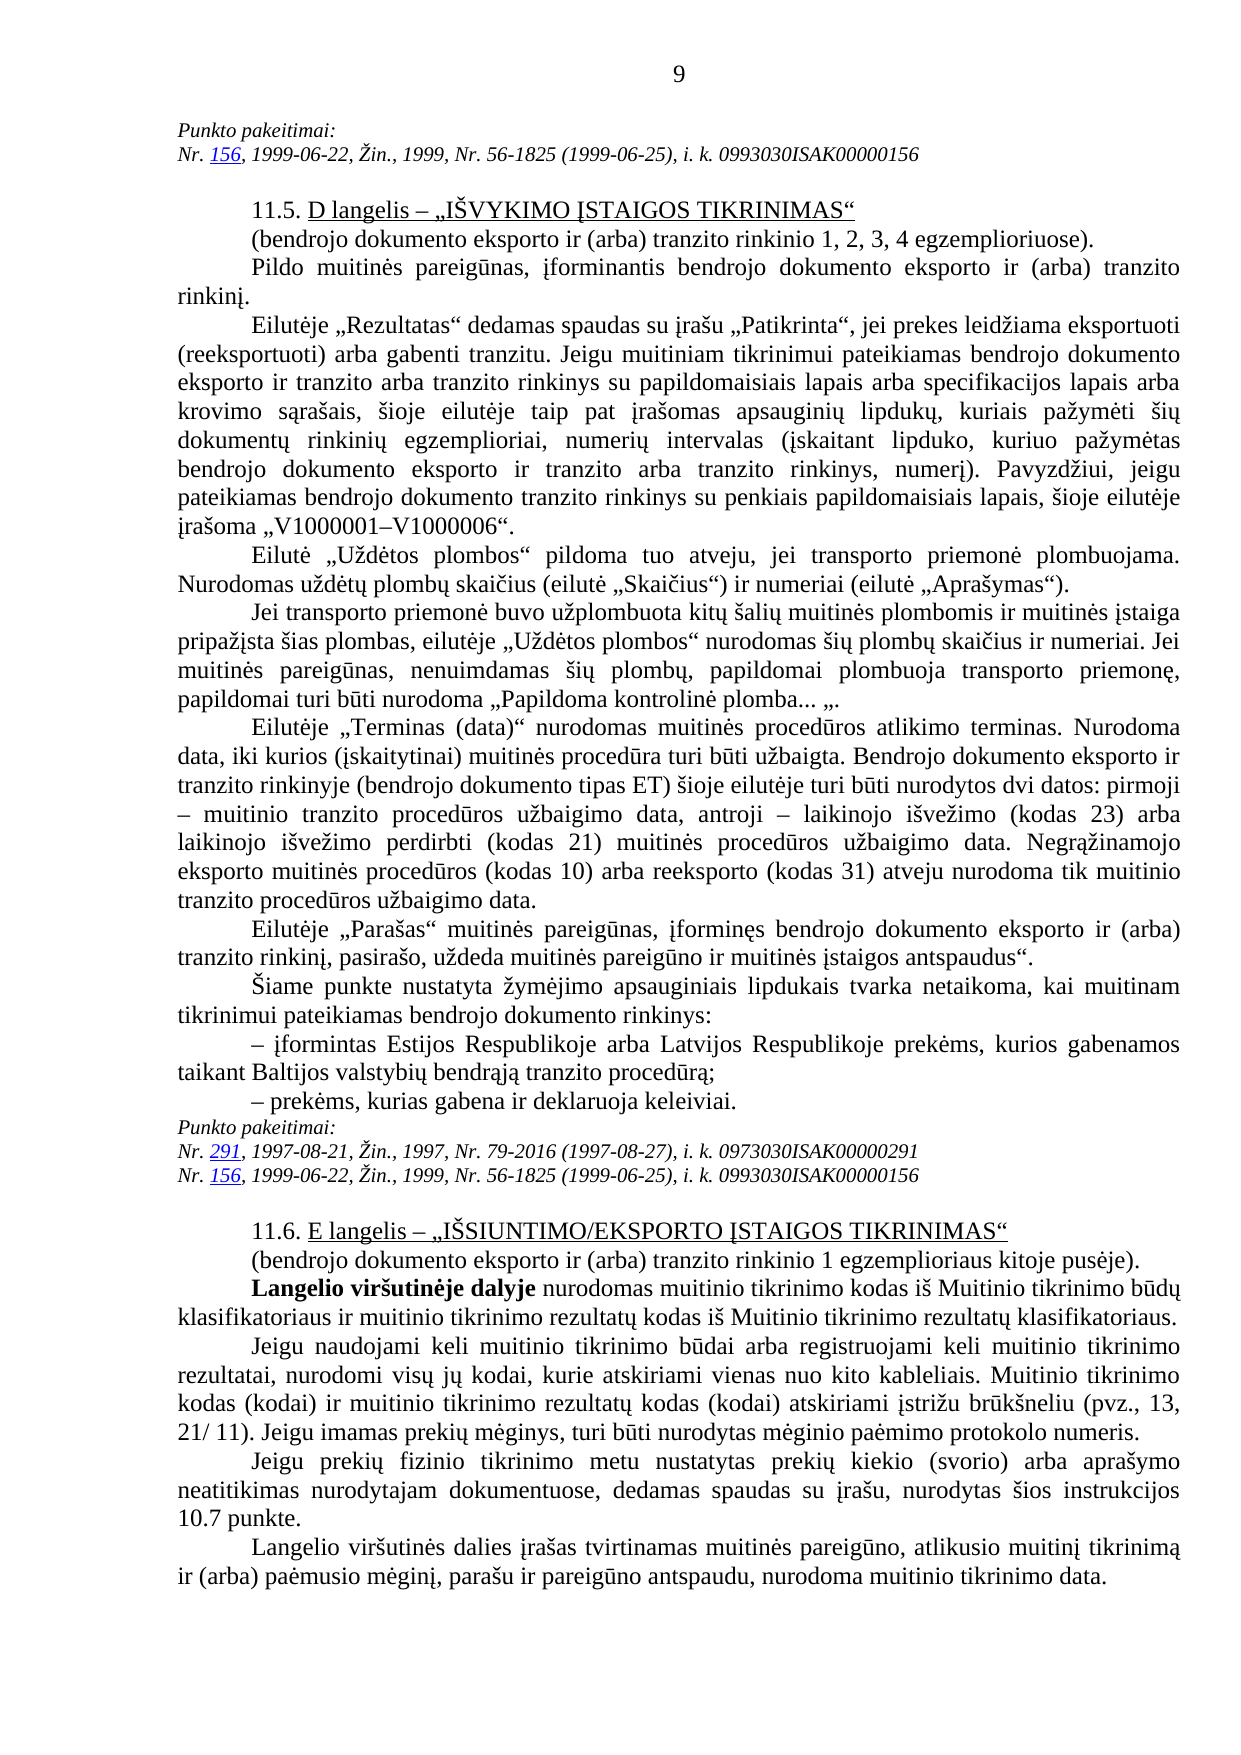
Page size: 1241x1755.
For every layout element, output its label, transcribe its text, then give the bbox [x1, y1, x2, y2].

text Jeigu prekių fizinio tikrinimo metu nustatytas prekių kiekio (svorio) arba aprašymo neatitikimas nurodytajam dokumentuose, dedamas spaudas su įrašu, nurodytas šios instrukcijos 10.7 punkte. [177, 1446, 1181, 1532]
text Jeigu naudojami keli muitinio tikrinimo būdai arba registruojami keli muitinio tikrinimo rezultatai, nurodomi visų jų kodai, kurie atskiriami vienas nuo kito kableliais. Muitinio tikrinimo kodas (kodai) ir muitinio tikrinimo rezultatų kodas (kodai) atskiriami įstrižu brūkšneliu (pvz., 13, 21/ 11). Jeigu imamas prekių mėginys, turi būti nurodytas mėginio paėmimo protokolo numeris. [177, 1331, 1181, 1446]
text – prekėms, kurias gabena ir deklaruoja keleiviai. [177, 1086, 1181, 1115]
text 11.5. D langelis – „IŠVYKIMO ĮSTAIGOS TIKRINIMAS“ [177, 195, 1181, 224]
text 11.6. E langelis – „IŠSIUNTIMO/EKSPORTO ĮSTAIGOS TIKRINIMAS“ [177, 1216, 1181, 1245]
text Eilutėje „Parašas“ muitinės pareigūnas, įforminęs bendrojo dokumento eksporto ir (arba) tranzito rinkinį, pasirašo, uždeda muitinės pareigūno ir muitinės įstaigos antspaudus“. [177, 914, 1181, 971]
text Langelio viršutinėje dalyje nurodomas muitinio tikrinimo kodas iš Muitinio tikrinimo būdų klasifikatoriaus ir muitinio tikrinimo rezultatų kodas iš Muitinio tikrinimo rezultatų klasifikatoriaus. [177, 1273, 1181, 1331]
text – įformintas Estijos Respublikoje arba Latvijos Respublikoje prekėms, kurios gabenamos taikant Baltijos valstybių bendrąją tranzito procedūrą; [177, 1029, 1181, 1086]
text Nr. 291, 1997-08-21, Žin., 1997, Nr. 79-2016 (1997-08-27), i. k. 0973030ISAK00000291 [177, 1139, 1181, 1163]
text Nr. 156, 1999-06-22, Žin., 1999, Nr. 56-1825 (1999-06-25), i. k. 0993030ISAK00000156 [177, 142, 1181, 166]
text Langelio viršutinės dalies įrašas tvirtinamas muitinės pareigūno, atlikusio muitinį tikrinimą ir (arba) paėmusio mėginį, parašu ir pareigūno antspaudu, nurodoma muitinio tikrinimo data. [177, 1532, 1181, 1590]
text (bendrojo dokumento eksporto ir (arba) tranzito rinkinio 1 egzemplioriaus kitoje pusėje). [177, 1245, 1181, 1273]
text (bendrojo dokumento eksporto ir (arba) tranzito rinkinio 1, 2, 3, 4 egzemplioriuose). [177, 224, 1181, 252]
text Jei transporto priemonė buvo užplombuota kitų šalių muitinės plombomis ir muitinės įstaiga pripažįsta šias plombas, eilutėje „Uždėtos plombos“ nurodomas šių plombų skaičius ir numeriai. Jei muitinės pareigūnas, nenuimdamas šių plombų, papildomai plombuoja transporto priemonę, papildomai turi būti nurodoma „Papildoma kontrolinė plomba... „. [177, 597, 1181, 712]
text Eilutė „Uždėtos plombos“ pildoma tuo atveju, jei transporto priemonė plombuojama. Nurodomas uždėtų plombų skaičius (eilutė „Skaičius“) ir numeriai (eilutė „Aprašymas“). [177, 540, 1181, 597]
text Eilutėje „Terminas (data)“ nurodomas muitinės procedūros atlikimo terminas. Nurodoma data, iki kurios (įskaitytinai) muitinės procedūra turi būti užbaigta. Bendrojo dokumento eksporto ir tranzito rinkinyje (bendrojo dokumento tipas ET) šioje eilutėje turi būti nurodytos dvi datos: pirmoji – muitinio tranzito procedūros užbaigimo data, antroji – laikinojo išvežimo (kodas 23) arba laikinojo išvežimo perdirbti (kodas 21) muitinės procedūros užbaigimo data. Negrąžinamojo eksporto muitinės procedūros (kodas 10) arba reeksporto (kodas 31) atveju nurodoma tik muitinio tranzito procedūros užbaigimo data. [177, 712, 1181, 914]
text Punkto pakeitimai: [177, 118, 1181, 142]
text Nr. 156, 1999-06-22, Žin., 1999, Nr. 56-1825 (1999-06-25), i. k. 0993030ISAK00000156 [177, 1163, 1181, 1187]
text Šiame punkte nustatyta žymėjimo apsauginiais lipdukais tvarka netaikoma, kai muitinam tikrinimui pateikiamas bendrojo dokumento rinkinys: [177, 971, 1181, 1029]
text Punkto pakeitimai: [177, 1115, 1181, 1139]
text Pildo muitinės pareigūnas, įforminantis bendrojo dokumento eksporto ir (arba) tranzito rinkinį. [177, 252, 1181, 310]
text Eilutėje „Rezultatas“ dedamas spaudas su įrašu „Patikrinta“, jei prekes leidžiama eksportuoti (reeksportuoti) arba gabenti tranzitu. Jeigu muitiniam tikrinimui pateikiamas bendrojo dokumento eksporto ir tranzito arba tranzito rinkinys su papildomaisiais lapais arba specifikacijos lapais arba krovimo sąrašais, šioje eilutėje taip pat įrašomas apsauginių lipdukų, kuriais pažymėti šių dokumentų rinkinių egzemplioriai, numerių intervalas (įskaitant lipduko, kuriuo pažymėtas bendrojo dokumento eksporto ir tranzito arba tranzito rinkinys, numerį). Pavyzdžiui, jeigu pateikiamas bendrojo dokumento tranzito rinkinys su penkiais papildomaisiais lapais, šioje eilutėje įrašoma „V1000001–V1000006“. [177, 310, 1181, 540]
